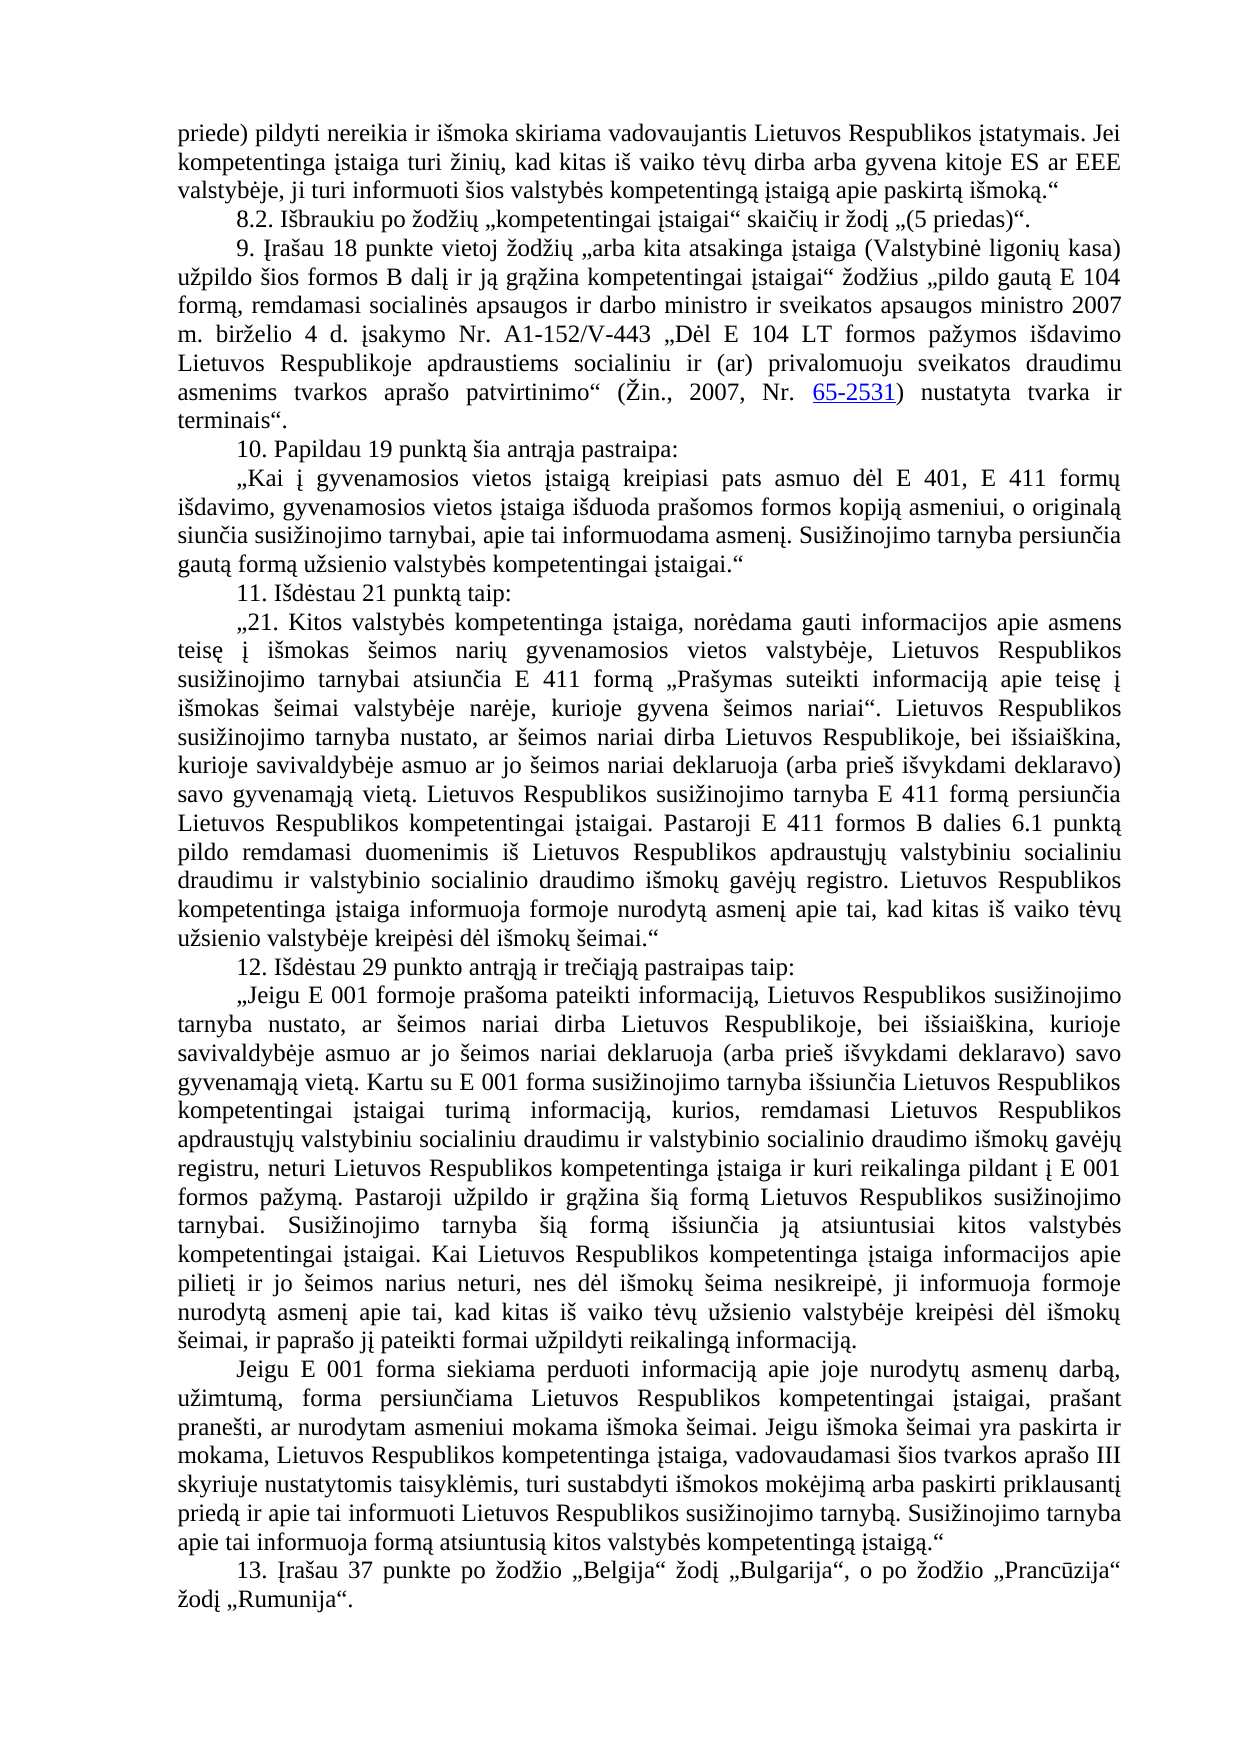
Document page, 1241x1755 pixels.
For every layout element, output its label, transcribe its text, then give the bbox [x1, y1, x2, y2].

text „Kai į gyvenamosios vietos įstaigą kreipiasi pats asmuo dėl E 401, E 411 formų išdavimo, gyvenamosios vietos įstaiga išduoda prašomos formos kopiją asmeniui, o originalą siunčia susižinojimo tarnybai, apie tai informuodama asmenį. Susižinojimo tarnyba persiunčia gautą formą užsienio valstybės kompetentingai įstaigai.“ [177, 463, 1122, 578]
text priede) pildyti nereikia ir išmoka skiriama vadovaujantis Lietuvos Respublikos įstatymais. Jei kompetentinga įstaiga turi žinių, kad kitas iš vaiko tėvų dirba arba gyvena kitoje ES ar EEE valstybėje, ji turi informuoti šios valstybės kompetentingą įstaigą apie paskirtą išmoką.“ [177, 118, 1122, 204]
text „21. Kitos valstybės kompetentinga įstaiga, norėdama gauti informacijos apie asmens teisę į išmokas šeimos narių gyvenamosios vietos valstybėje, Lietuvos Respublikos susižinojimo tarnybai atsiunčia E 411 formą „Prašymas suteikti informaciją apie teisę į išmokas šeimai valstybėje narėje, kurioje gyvena šeimos nariai“. Lietuvos Respublikos susižinojimo tarnyba nustato, ar šeimos nariai dirba Lietuvos Respublikoje, bei išsiaiškina, kurioje savivaldybėje asmuo ar jo šeimos nariai deklaruoja (arba prieš išvykdami deklaravo) savo gyvenamąją vietą. Lietuvos Respublikos susižinojimo tarnyba E 411 formą persiunčia Lietuvos Respublikos kompetentingai įstaigai. Pastaroji E 411 formos B dalies 6.1 punktą pildo remdamasi duomenimis iš Lietuvos Respublikos apdraustųjų valstybiniu socialiniu draudimu ir valstybinio socialinio draudimo išmokų gavėjų registro. Lietuvos Respublikos kompetentinga įstaiga informuoja formoje nurodytą asmenį apie tai, kad kitas iš vaiko tėvų užsienio valstybėje kreipėsi dėl išmokų šeimai.“ [177, 607, 1122, 952]
text 12. Išdėstau 29 punkto antrąją ir trečiąją pastraipas taip: [177, 952, 1122, 981]
text Jeigu E 001 forma siekiama perduoti informaciją apie joje nurodytų asmenų darbą, užimtumą, forma persiunčiama Lietuvos Respublikos kompetentingai įstaigai, prašant pranešti, ar nurodytam asmeniui mokama išmoka šeimai. Jeigu išmoka šeimai yra paskirta ir mokama, Lietuvos Respublikos kompetentinga įstaiga, vadovaudamasi šios tvarkos aprašo III skyriuje nustatytomis taisyklėmis, turi sustabdyti išmokos mokėjimą arba paskirti priklausantį priedą ir apie tai informuoti Lietuvos Respublikos susižinojimo tarnybą. Susižinojimo tarnyba apie tai informuoja formą atsiuntusią kitos valstybės kompetentingą įstaigą.“ [177, 1354, 1122, 1556]
text 10. Papildau 19 punktą šia antrąja pastraipa: [177, 434, 1122, 463]
text 9. Įrašau 18 punkte vietoj žodžių „arba kita atsakinga įstaiga (Valstybinė ligonių kasa) užpildo šios formos B dalį ir ją grąžina kompetentingai įstaigai“ žodžius „pildo gautą E 104 formą, remdamasi socialinės apsaugos ir darbo ministro ir sveikatos apsaugos ministro 2007 m. birželio 4 d. įsakymo Nr. A1-152/V-443 „Dėl E 104 LT formos pažymos išdavimo Lietuvos Respublikoje apdraustiems socialiniu ir (ar) privalomuoju sveikatos draudimu asmenims tvarkos aprašo patvirtinimo“ (Žin., 2007, Nr. 65-2531) nustatyta tvarka ir terminais“. [177, 233, 1122, 434]
text 8.2. Išbraukiu po žodžių „kompetentingai įstaigai“ skaičių ir žodį „(5 priedas)“. [177, 204, 1122, 233]
text „Jeigu E 001 formoje prašoma pateikti informaciją, Lietuvos Respublikos susižinojimo tarnyba nustato, ar šeimos nariai dirba Lietuvos Respublikoje, bei išsiaiškina, kurioje savivaldybėje asmuo ar jo šeimos nariai deklaruoja (arba prieš išvykdami deklaravo) savo gyvenamąją vietą. Kartu su E 001 forma susižinojimo tarnyba išsiunčia Lietuvos Respublikos kompetentingai įstaigai turimą informaciją, kurios, remdamasi Lietuvos Respublikos apdraustųjų valstybiniu socialiniu draudimu ir valstybinio socialinio draudimo išmokų gavėjų registru, neturi Lietuvos Respublikos kompetentinga įstaiga ir kuri reikalinga pildant į E 001 formos pažymą. Pastaroji užpildo ir grąžina šią formą Lietuvos Respublikos susižinojimo tarnybai. Susižinojimo tarnyba šią formą išsiunčia ją atsiuntusiai kitos valstybės kompetentingai įstaigai. Kai Lietuvos Respublikos kompetentinga įstaiga informacijos apie pilietį ir jo šeimos narius neturi, nes dėl išmokų šeima nesikreipė, ji informuoja formoje nurodytą asmenį apie tai, kad kitas iš vaiko tėvų užsienio valstybėje kreipėsi dėl išmokų šeimai, ir paprašo jį pateikti formai užpildyti reikalingą informaciją. [177, 981, 1122, 1354]
text 11. Išdėstau 21 punktą taip: [177, 578, 1122, 607]
text 13. Įrašau 37 punkte po žodžio „Belgija“ žodį „Bulgarija“, o po žodžio „Prancūzija“ žodį „Rumunija“. [177, 1556, 1122, 1613]
